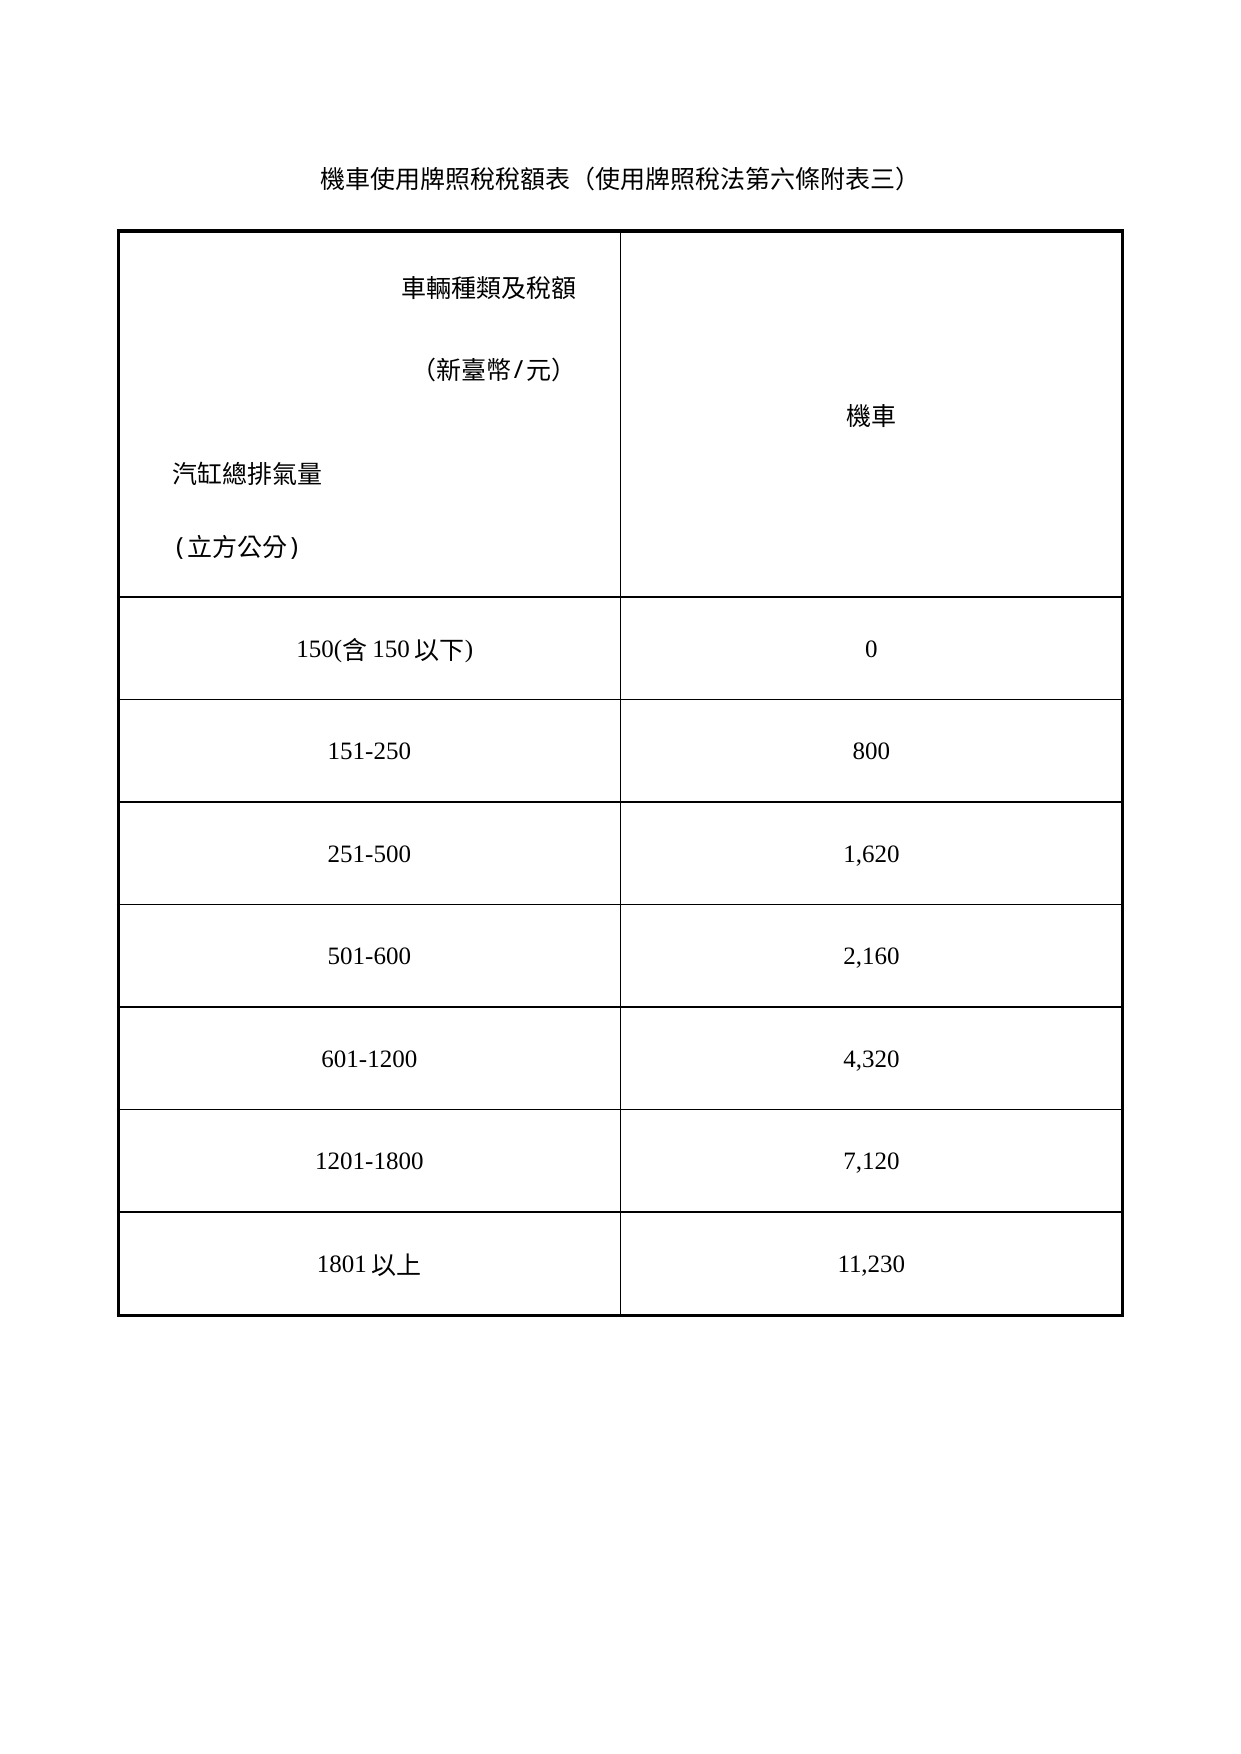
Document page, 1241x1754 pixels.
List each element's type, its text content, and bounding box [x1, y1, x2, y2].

table_cell 251-500 [120, 803, 620, 904]
table_header 車輛種類及稅額 （新臺幣/元） 汽缸總排氣量 (立方公分) [120, 233, 620, 596]
table_cell 501-600 [120, 905, 620, 1006]
table_cell 601-1200 [120, 1008, 620, 1109]
table_cell 800 [621, 700, 1121, 801]
text 機車使用牌照稅稅額表（使用牌照稅法第六條附表三） [118, 147, 1122, 209]
table_cell 4,320 [621, 1008, 1121, 1109]
table_cell 151-250 [120, 700, 620, 801]
table_cell 2,160 [621, 905, 1121, 1006]
table_cell 1,620 [621, 803, 1121, 904]
table_cell 0 [621, 598, 1121, 699]
table_cell 1801以上 [120, 1213, 620, 1314]
table_cell 150(含150以下) [120, 598, 620, 699]
table_cell 11,230 [621, 1213, 1121, 1314]
table_cell 7,120 [621, 1110, 1121, 1211]
table_header 機車 [621, 233, 1121, 596]
table_cell 1201-1800 [120, 1110, 620, 1211]
